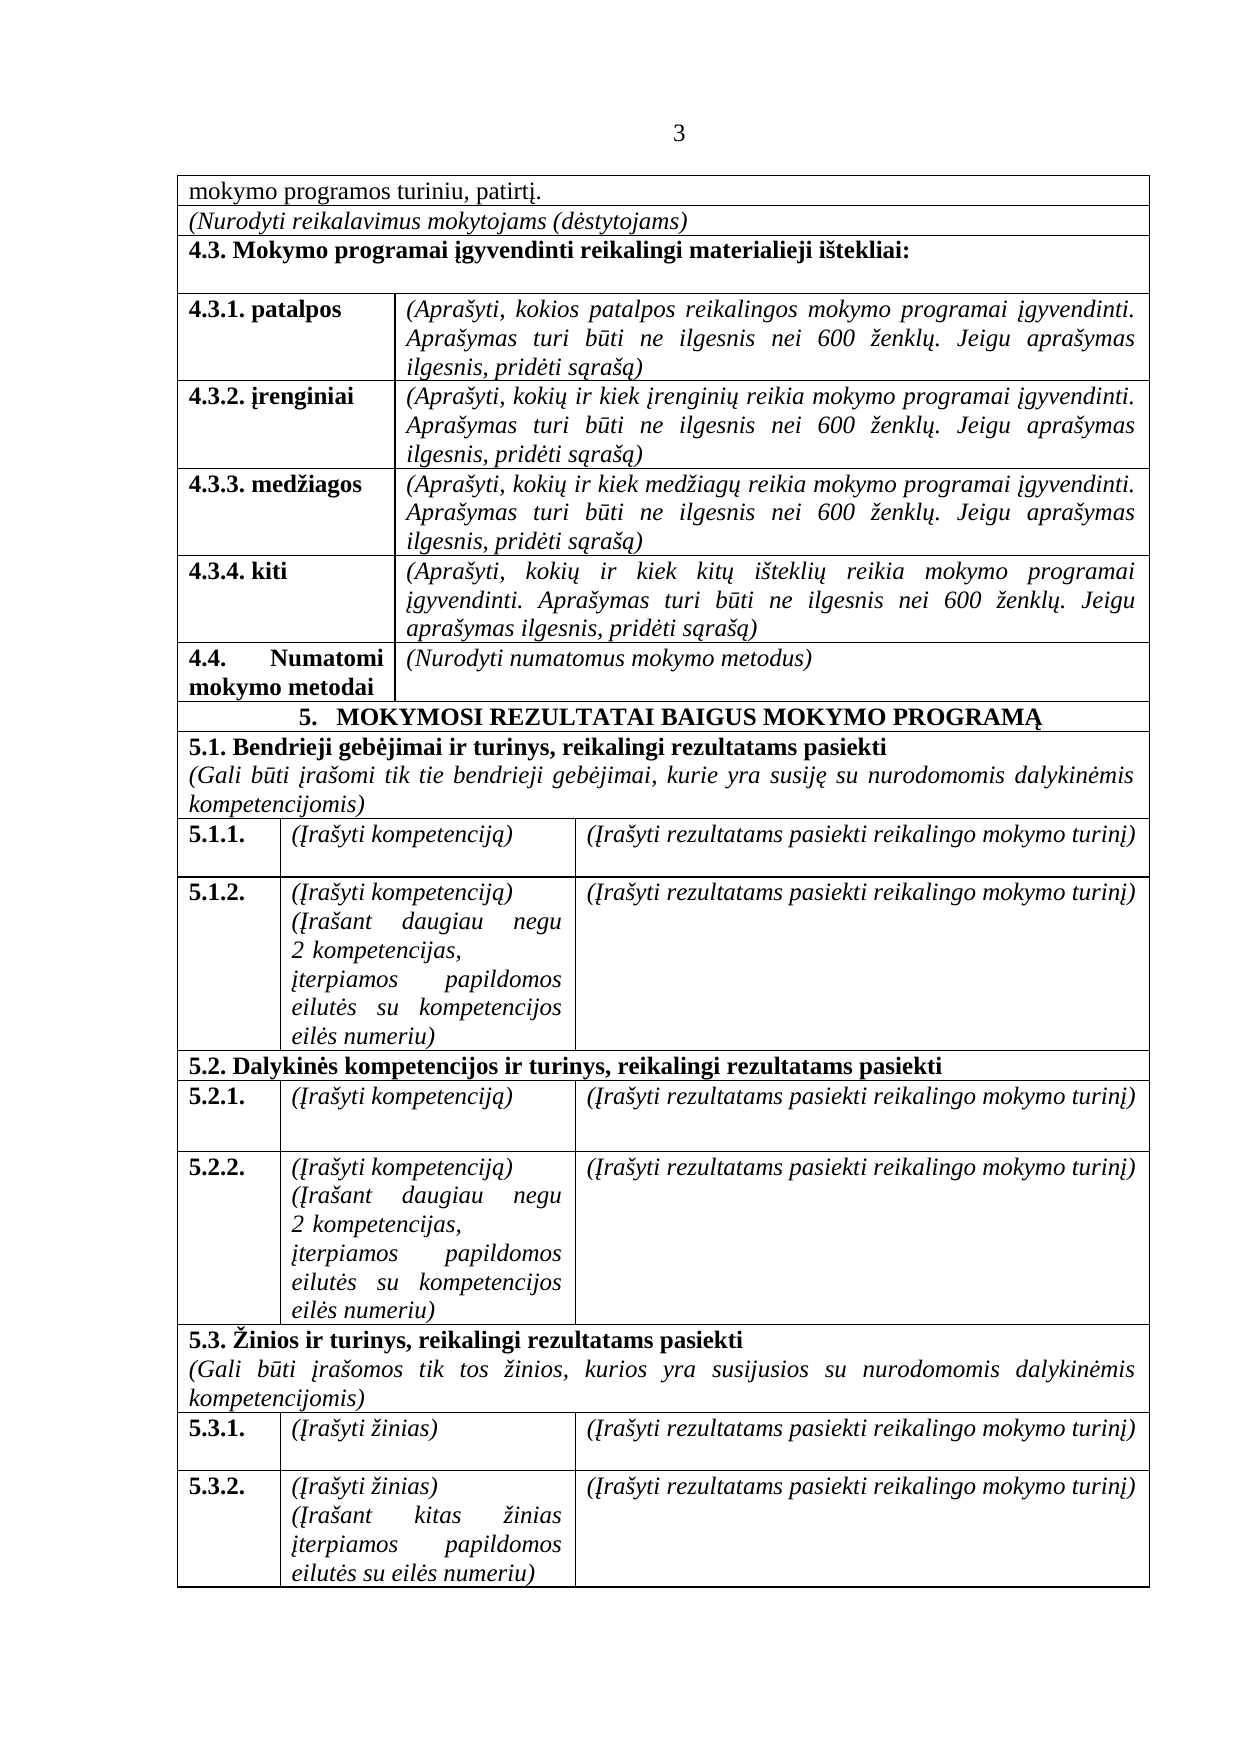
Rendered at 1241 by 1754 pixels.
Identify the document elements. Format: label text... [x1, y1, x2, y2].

table_cell (Įrašyti rezultatams pasiekti reikalingo mokymo turinį) [576, 1081, 1149, 1151]
table_cell (Nurodyti numatomus mokymo metodus) [396, 643, 1149, 701]
table_cell 4.3. Mokymo programai įgyvendinti reikalingi materialieji ištekliai: [178, 236, 1149, 293]
table_cell 4.3.3. medžiagos [178, 469, 394, 555]
table_cell 4.4. Numatomi mokymo metodai [178, 643, 394, 701]
table_cell (Įrašyti kompetenciją) [281, 1081, 575, 1151]
table_cell (Įrašyti rezultatams pasiekti reikalingo mokymo turinį) [576, 1152, 1149, 1324]
table_cell (Įrašyti žinias) [281, 1413, 575, 1470]
table_cell (Įrašyti kompetenciją) [281, 819, 575, 876]
table_cell 4.3.1. patalpos [178, 294, 394, 380]
table_cell mokymo programos turiniu, patirtį. [178, 176, 1149, 205]
table_cell (Įrašyti rezultatams pasiekti reikalingo mokymo turinį) [576, 1471, 1149, 1586]
table_cell 5.2.2. [178, 1152, 280, 1324]
table_cell (Įrašyti kompetenciją) (Įrašant daugiau negu 2 kompetencijas, įterpiamos papildomos eilutės su kompetencijos eilės numeriu) [281, 878, 575, 1050]
table_cell (Aprašyti, kokių ir kiek kitų išteklių reikia mokymo programai įgyvendinti. Aprašymas turi būti ne ilgesnis nei 600 ženklų. Jeigu aprašymas ilgesnis, pridėti sąrašą) [396, 556, 1149, 642]
table_cell 5.3. Žinios ir turinys, reikalingi rezultatams pasiekti (Gali būti įrašomos tik tos žinios, kurios yra susijusios su nurodomomis dalykinėmis kompetencijomis) [178, 1325, 1149, 1412]
table_cell (Nurodyti reikalavimus mokytojams (dėstytojams) [178, 206, 1149, 234]
table_cell (Įrašyti rezultatams pasiekti reikalingo mokymo turinį) [576, 878, 1149, 1050]
table_cell 5.1.1. [178, 819, 280, 876]
table_cell 5.3.1. [178, 1413, 280, 1470]
table_cell 5.2.1. [178, 1081, 280, 1151]
table_cell 5.2. Dalykinės kompetencijos ir turinys, reikalingi rezultatams pasiekti [178, 1051, 1149, 1080]
table_cell (Įrašyti rezultatams pasiekti reikalingo mokymo turinį) [576, 1413, 1149, 1470]
table_cell 5. mokymosi rezultatai BAIGUS mokymo programą [178, 702, 1149, 731]
table_cell (Įrašyti žinias) (Įrašant kitas žinias įterpiamos papildomos eilutės su eilės numeriu) [281, 1471, 575, 1586]
table_cell (Aprašyti, kokių ir kiek medžiagų reikia mokymo programai įgyvendinti. Aprašymas turi būti ne ilgesnis nei 600 ženklų. Jeigu aprašymas ilgesnis, pridėti sąrašą) [396, 469, 1149, 555]
table_cell (Aprašyti, kokios patalpos reikalingos mokymo programai įgyvendinti. Aprašymas turi būti ne ilgesnis nei 600 ženklų. Jeigu aprašymas ilgesnis, pridėti sąrašą) [396, 294, 1149, 380]
table_cell (Įrašyti rezultatams pasiekti reikalingo mokymo turinį) [576, 819, 1149, 876]
table_cell 4.3.4. kiti [178, 556, 394, 642]
table_cell (Įrašyti kompetenciją) (Įrašant daugiau negu 2 kompetencijas, įterpiamos papildomos eilutės su kompetencijos eilės numeriu) [281, 1152, 575, 1324]
table_cell (Aprašyti, kokių ir kiek įrenginių reikia mokymo programai įgyvendinti. Aprašymas turi būti ne ilgesnis nei 600 ženklų. Jeigu aprašymas ilgesnis, pridėti sąrašą) [396, 381, 1149, 468]
table_cell 5.1. Bendrieji gebėjimai ir turinys, reikalingi rezultatams pasiekti (Gali būti įrašomi tik tie bendrieji gebėjimai, kurie yra susiję su nurodomomis dalykinėmis kompetencijomis) [178, 732, 1149, 818]
table_cell 5.3.2. [178, 1471, 280, 1586]
table_cell 5.1.2. [178, 878, 280, 1050]
table_cell 4.3.2. įrenginiai [178, 381, 394, 468]
